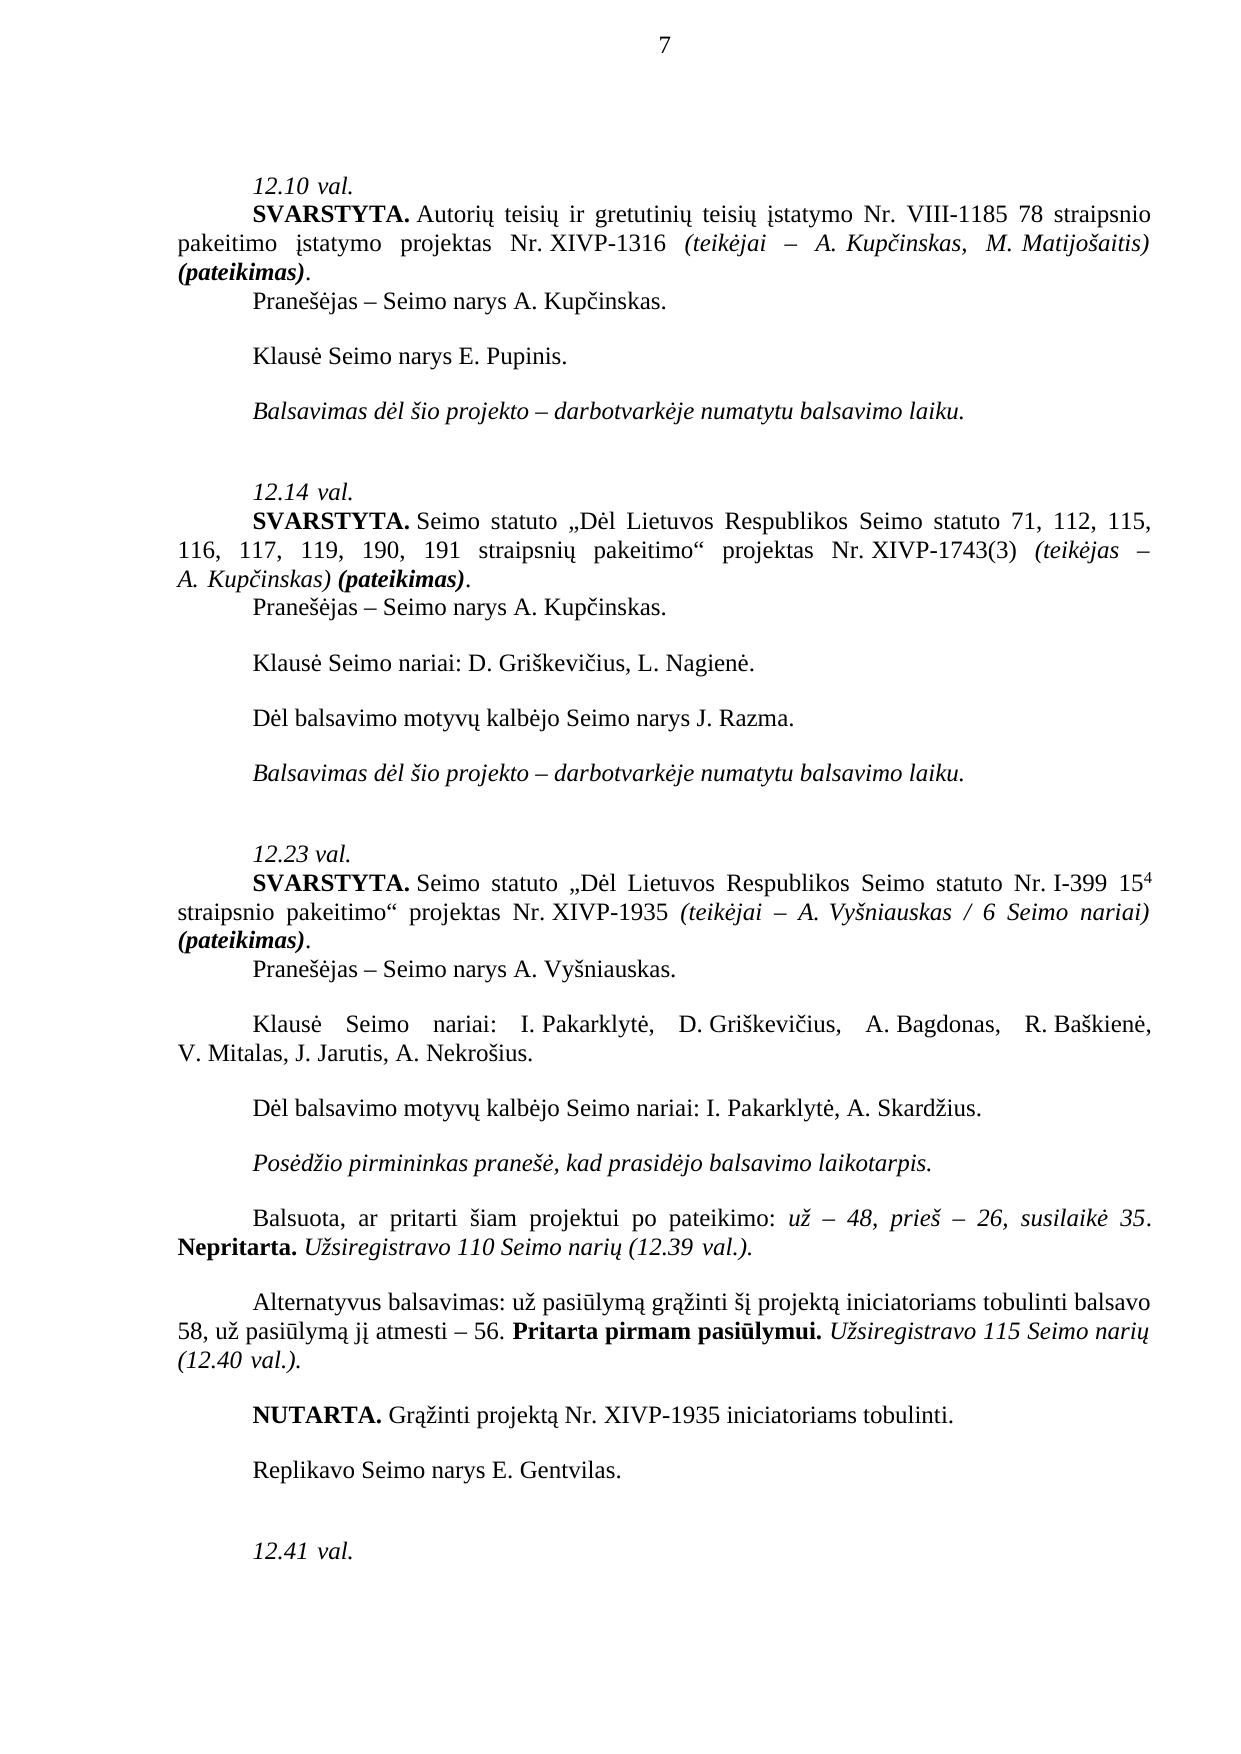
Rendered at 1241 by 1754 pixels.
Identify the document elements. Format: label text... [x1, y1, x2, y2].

text Alternatyvus balsavimas: už pasiūlymą grąžinti šį projektą iniciatoriams tobulinti balsavo 58, už pasiūlymą jį atmesti – 56. Pritarta pirmam pasiūlymui. Užsiregistravo 115 Seimo narių (12.40 val.). [177, 1287, 1152, 1373]
text Balsuota, ar pritarti šiam projektui po pateikimo: už – 48, prieš – 26, susilaikė 35. Nepritarta. Užsiregistravo 110 Seimo narių (12.39 val.). [177, 1203, 1152, 1261]
text SVARSTYTA. Seimo statuto „Dėl Lietuvos Respublikos Seimo statuto 71, 112, 115, 116, 117, 119, 190, 191 straipsnių pakeitimo“ projektas Nr. XIVP-1743(3) (teikėjas – A. Kupčinskas) (pateikimas). [177, 506, 1152, 592]
text Klausė Seimo nariai: D. Griškevičius, L. Nagienė. [177, 648, 1152, 676]
text Pranešėjas – Seimo narys A. Kupčinskas. [177, 592, 1152, 621]
text Balsavimas dėl šio projekto – darbotvarkėje numatytu balsavimo laiku. [177, 396, 1152, 425]
text Balsavimas dėl šio projekto – darbotvarkėje numatytu balsavimo laiku. [177, 758, 1152, 787]
text NUTARTA. Grąžinti projektą Nr. XIVP-1935 iniciatoriams tobulinti. [177, 1400, 1152, 1429]
text Dėl balsavimo motyvų kalbėjo Seimo narys J. Razma. [177, 703, 1152, 731]
text Replikavo Seimo narys E. Gentvilas. [177, 1455, 1152, 1484]
text 12.23 val. [177, 839, 1152, 868]
text 12.14 val. [177, 477, 1152, 506]
text Pranešėjas – Seimo narys A. Vyšniauskas. [177, 954, 1152, 983]
text Pranešėjas – Seimo narys A. Kupčinskas. [177, 286, 1152, 314]
text 12.10 val. [177, 171, 1152, 199]
text Posėdžio pirmininkas pranešė, kad prasidėjo balsavimo laikotarpis. [177, 1148, 1152, 1177]
text Klausė Seimo nariai: I. Pakarklytė, D. Griškevičius, A. Bagdonas, R. Baškienė, V. Mitalas, J. Jarutis, A. Nekrošius. [177, 1009, 1152, 1067]
text Klausė Seimo narys E. Pupinis. [177, 341, 1152, 370]
text SVARSTYTA. Autorių teisių ir gretutinių teisių įstatymo Nr. VIII-1185 78 straipsnio pakeitimo įstatymo projektas Nr. XIVP-1316 (teikėjai – A. Kupčinskas, M. Matijošaitis) (pateikimas). [177, 199, 1152, 286]
text 12.41 val. [177, 1536, 1152, 1565]
text SVARSTYTA. Seimo statuto „Dėl Lietuvos Respublikos Seimo statuto Nr. I-399 154 straipsnio pakeitimo“ projektas Nr. XIVP-1935 (teikėjai – A. Vyšniauskas / 6 Seimo nariai) (pateikimas). [177, 868, 1152, 954]
text Dėl balsavimo motyvų kalbėjo Seimo nariai: I. Pakarklytė, A. Skardžius. [177, 1093, 1152, 1122]
